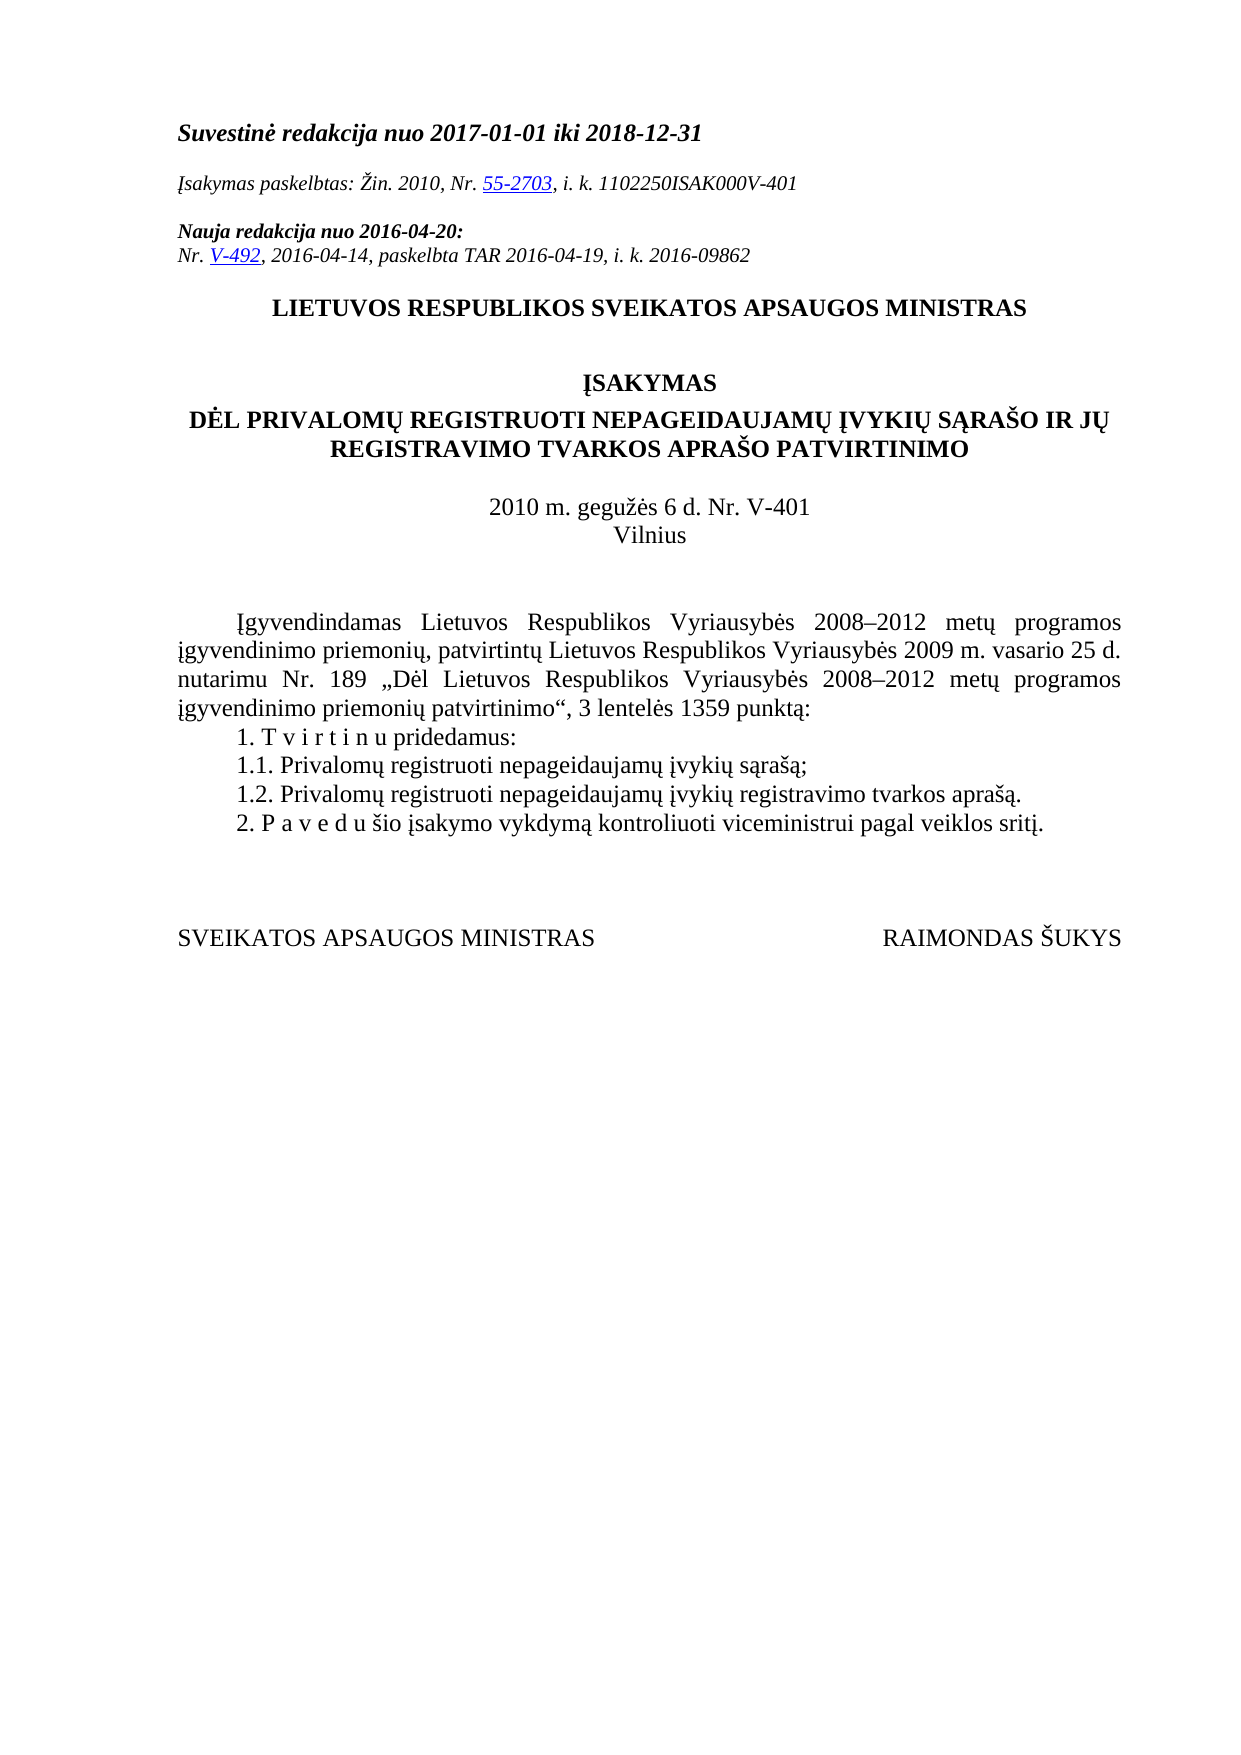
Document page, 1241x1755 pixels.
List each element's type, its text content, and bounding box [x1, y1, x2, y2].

text Vilnius [177, 520, 1122, 549]
text 1. T v i r t i n u pridedamus: [177, 722, 1122, 750]
text Nr. V-492, 2016-04-14, paskelbta TAR 2016-04-19, i. k. 2016-09862 [177, 243, 1122, 267]
text Įgyvendindamas Lietuvos Respublikos Vyriausybės 2008–2012 metų programos įgyvendinimo priemonių, patvirtintų Lietuvos Respublikos Vyriausybės 2009 m. vasario 25 d. nutarimu Nr. 189 „Dėl Lietuvos Respublikos Vyriausybės 2008–2012 metų programos įgyvendinimo priemonių patvirtinimo“, 3 lentelės 1359 punktą: [177, 607, 1122, 722]
text LIETUVOS RESPUBLIKOS SVEIKATOS APSAUGOS MINISTRAS [177, 293, 1122, 322]
text Suvestinė redakcija nuo 2017-01-01 iki 2018-12-31 [177, 118, 1122, 147]
text 1.1. Privalomų registruoti nepageidaujamų įvykių sąrašą; [177, 750, 1122, 779]
text ĮSAKYMAS [177, 368, 1122, 397]
text 2. P a v e d u šio įsakymo vykdymą kontroliuoti viceministrui pagal veiklos sritį. [177, 808, 1122, 837]
text DĖL PRIVALOMŲ REGISTRUOTI NEPAGEIDAUJAMŲ ĮVYKIŲ SĄRAŠO IR JŲ REGISTRAVIMO TVARKOS APRAŠO PATVIRTINIMO [177, 405, 1122, 463]
text Nauja redakcija nuo 2016-04-20: [177, 219, 1122, 243]
text 1.2. Privalomų registruoti nepageidaujamų įvykių registravimo tvarkos aprašą. [177, 779, 1122, 808]
text 2010 m. gegužės 6 d. Nr. V-401 [177, 492, 1122, 520]
text Įsakymas paskelbtas: Žin. 2010, Nr. 55-2703, i. k. 1102250ISAK000V-401 [177, 171, 1122, 195]
text SVEIKATOS APSAUGOS MINISTRAS RAIMONDAS ŠUKYS [177, 923, 1122, 952]
